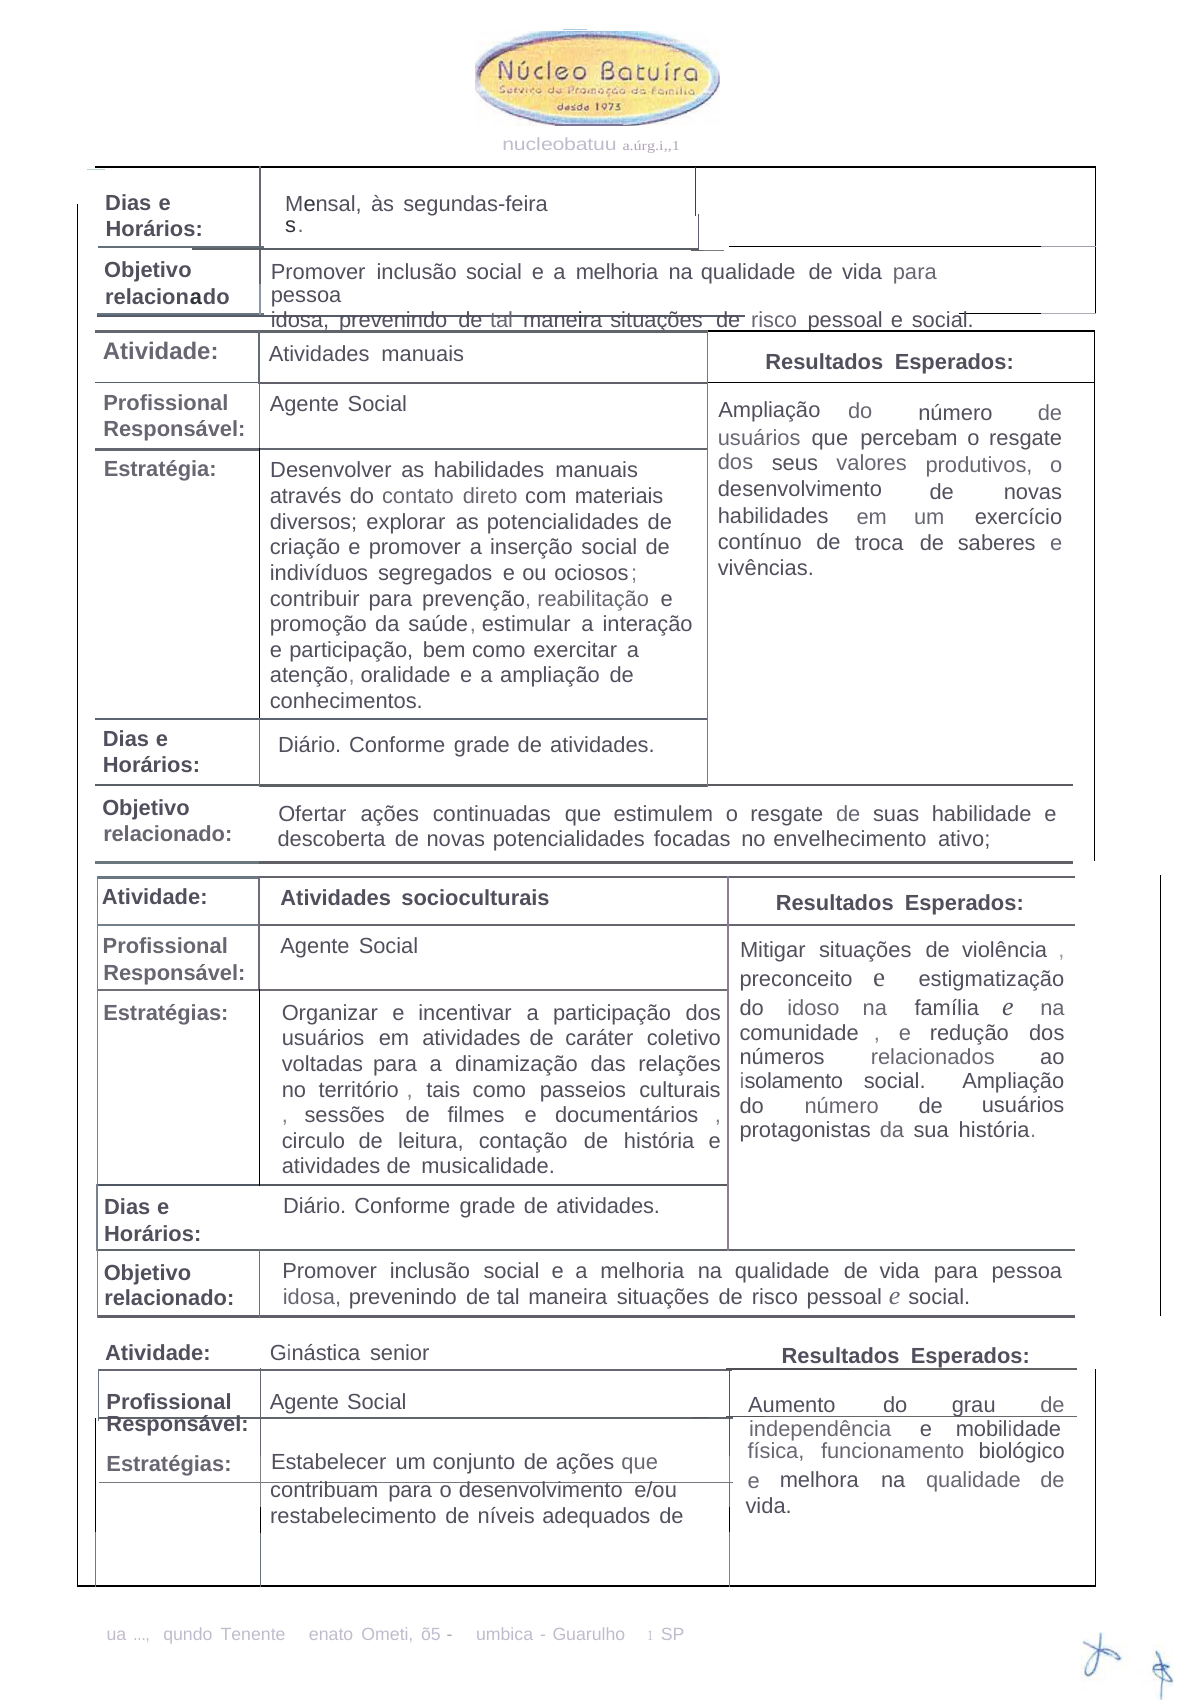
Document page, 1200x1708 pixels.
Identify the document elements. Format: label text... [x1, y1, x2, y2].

table_cell Profissional Responsável: [98, 926, 258, 989]
table_header Resultados Esperados: [708, 332, 1094, 382]
table_cell Objetivo relacionado: [95, 786, 259, 861]
text Responsável: [106, 1419, 260, 1442]
text [1096, 1388, 1185, 1415]
table_cell Desenvolver as habilidades manuais através do contato direto com materiais diversos; explorar as potencialidades de criação e promover a inserção social de indivíduos segregados e ou ociosos; contribuir para prevenção, reabilitação e promoção da saúde, estimular a interação e participação, bem como exercitar a atenção, oralidade e a ampliação de conhecimentos. [260, 450, 707, 717]
table_cell Mitigar situações de violência , preconceito e estigmatização do idoso na família e na comunidade , e redução dos números relacionados ao isolamento social. Ampliação do número de usuários protagonistas da sua história. [729, 926, 1075, 1249]
text Atividade: Ginástica senior Resultados Esperados: [105, 1340, 1185, 1368]
table_cell Agente Social [260, 384, 707, 448]
text [261, 1419, 729, 1442]
text independência e mobilidade [730, 1415, 1095, 1442]
table_cell Profissional Responsável: [95, 383, 259, 448]
table_cell Ampliação do número de usuários que percebam o resgate dos seus valores produtivos, o desenvolvimento de novas habilidades em um exercício contínuo de troca de saberes e vivências. [708, 383, 1094, 784]
table_cell Objetivo relacionado: [98, 1251, 259, 1315]
text Estratégias: Estabelecer um conjunto de ações que física, funcionamento biológico contribuam para o desenvolvimento e/ou e melhora na qualidade de restabelecimento de níveis adequados de vida. [730, 1449, 1065, 1528]
table_header Atividade: [95, 333, 258, 382]
table_header Atividades manuais [260, 333, 707, 382]
table_cell Ofertar ações continuadas que estimulem o resgate de suas habilidade e descoberta de novas potencialidades focadas no envelhecimento ativo; [259, 786, 1073, 861]
text nucleobatuu a.úrg.i,,1 [348, 134, 834, 154]
table_cell [1073, 784, 1094, 861]
table_cell Estratégias: [98, 991, 259, 1184]
text Estratégias: Estabelecer um conjunto de ações que física, funcionamento biológico contribuam para o desenvolvimento e/ou e melhora na qualidade de restabelecimento de níveis adequados de vida. [261, 1449, 729, 1482]
text Aumento do grau de [730, 1388, 1095, 1415]
text [1096, 1415, 1185, 1442]
table_header Resultados Esperados: [729, 878, 1075, 924]
table_header Atividade: [98, 879, 258, 924]
text Estratégias: Estabelecer um conjunto de ações que física, funcionamento biológico contribuam para o desenvolvimento e/ou e melhora na qualidade de restabelecimento de níveis adequados de vida. [106, 1449, 260, 1482]
table_cell Diário. Conforme grade de atividades. [260, 720, 707, 784]
table_cell Estratégia: [95, 451, 259, 717]
table_cell Diário. Conforme grade de atividades. [259, 1186, 727, 1249]
table_cell Dias e Horários: [95, 720, 259, 784]
table_header Atividades socioculturais [260, 878, 727, 924]
text Agente Social [261, 1388, 729, 1415]
table_cell Promover inclusão social e a melhoria na qualidade de vida para pessoa idosa, prevenindo de tal maneira situações de risco pessoal e social. [260, 1251, 1075, 1315]
text Profissional [106, 1388, 260, 1415]
text Estratégias: Estabelecer um conjunto de ações que física, funcionamento biológico contribuam para o desenvolvimento e/ou e melhora na qualidade de restabelecimento de níveis adequados de vida. [261, 1483, 729, 1528]
table_cell Organizar e incentivar a participação dos usuários em atividades de caráter coletivo voltadas para a dinamização das relações no território , tais como passeios culturais , sessões de filmes e documentários , circulo de leitura, contação de história e atividades de musicalidade. [260, 991, 727, 1184]
table_cell Dias e Horários: [98, 1186, 259, 1249]
table_cell Agente Social [260, 926, 727, 989]
text Estratégias: Estabelecer um conjunto de ações que física, funcionamento biológico contribuam para o desenvolvimento e/ou e melhora na qualidade de restabelecimento de níveis adequados de vida. [106, 1483, 260, 1528]
